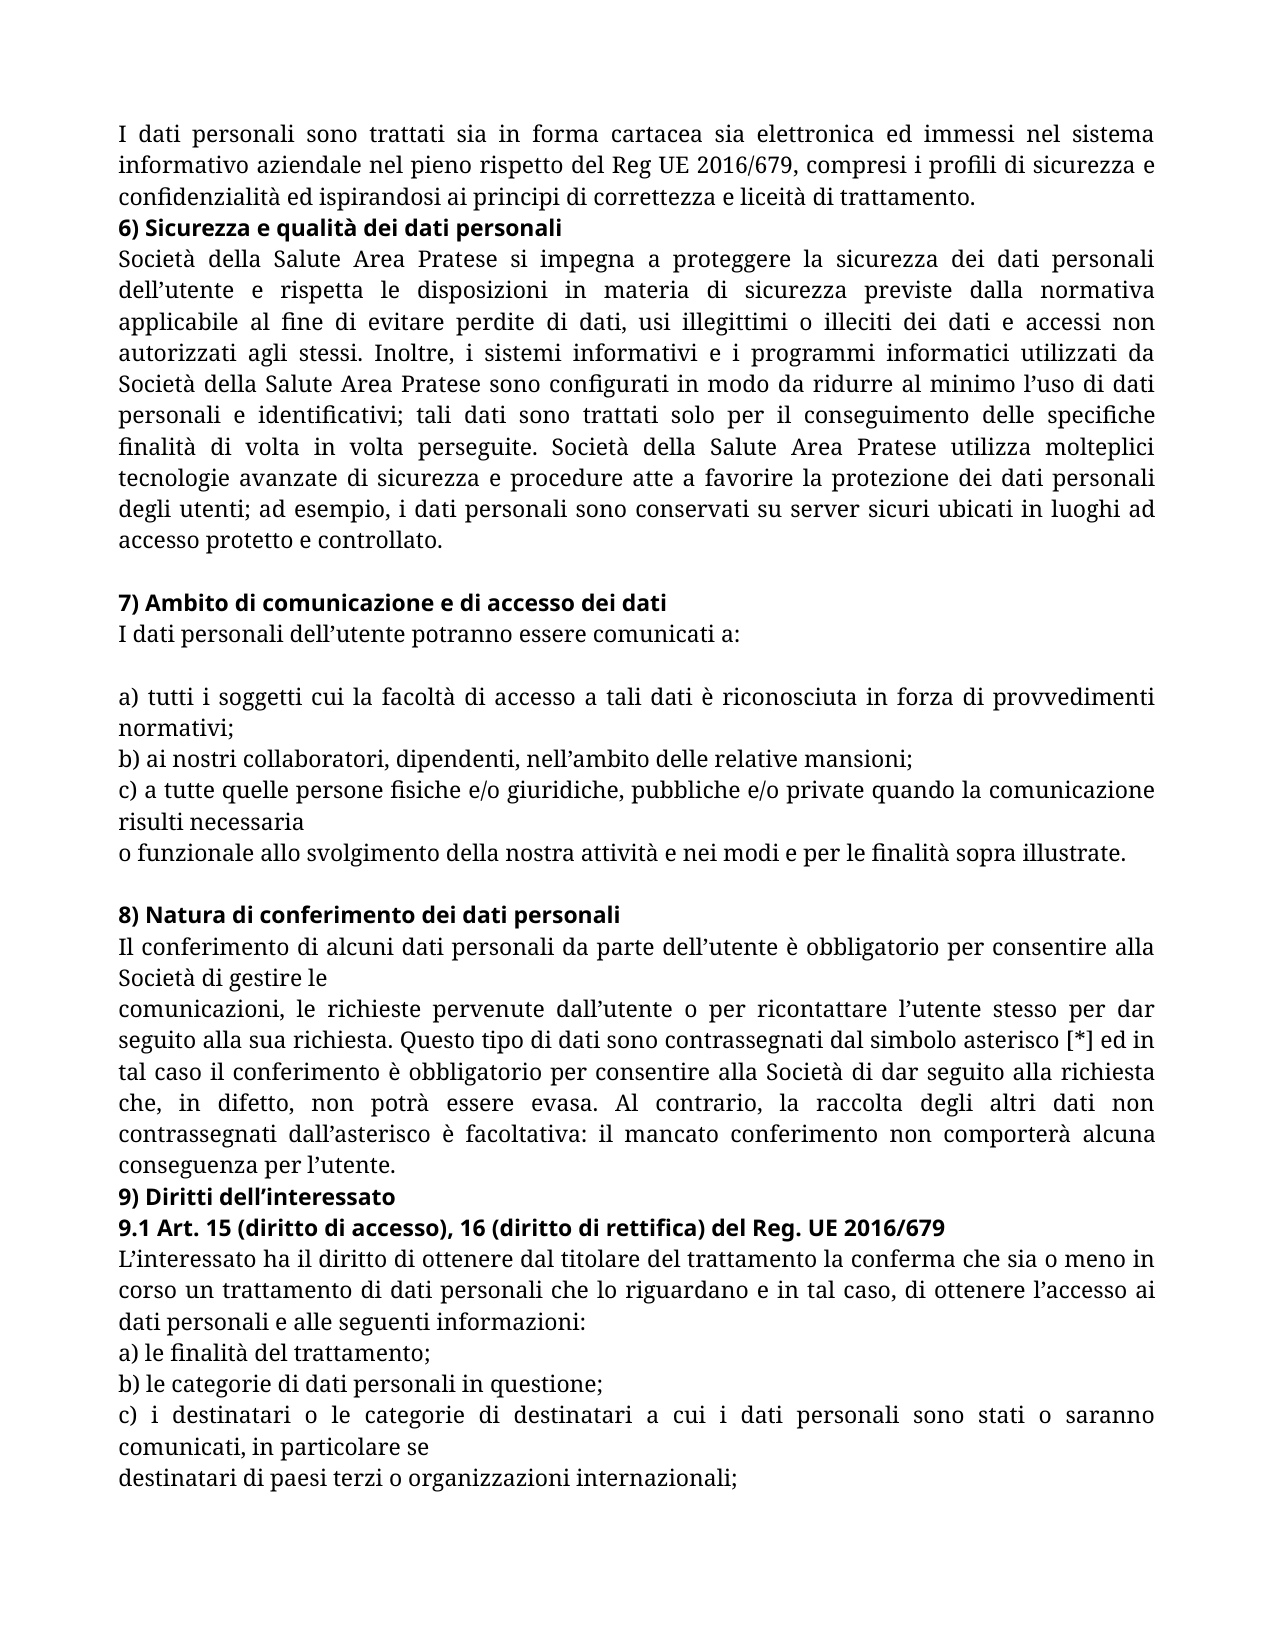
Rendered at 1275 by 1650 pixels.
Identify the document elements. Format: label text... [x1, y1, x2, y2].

text c) i destinatari o le categorie di destinatari a cui i dati personali sono stati o saranno comunicati, in particolare se [118, 1399, 1157, 1462]
text L’interessato ha il diritto di ottenere dal titolare del trattamento la conferma che sia o meno in corso un trattamento di dati personali che lo riguardano e in tal caso, di ottenere l’accesso ai dati personali e alle seguenti informazioni: [118, 1243, 1157, 1337]
text b) ai nostri collaboratori, dipendenti, nell’ambito delle relative mansioni; [118, 743, 1157, 774]
text c) a tutte quelle persone fisiche e/o giuridiche, pubbliche e/o private quando la comunicazione risulti necessaria [118, 774, 1157, 837]
text 8) Natura di conferimento dei dati personali [118, 899, 1157, 931]
text 9.1 Art. 15 (diritto di accesso), 16 (diritto di rettifica) del Reg. UE 2016/679 [118, 1212, 1157, 1243]
text Società della Salute Area Pratese si impegna a proteggere la sicurezza dei dati personali dell’utente e rispetta le disposizioni in materia di sicurezza previste dalla normativa applicabile al fine di evitare perdite di dati, usi illegittimi o illeciti dei dati e accessi non autorizzati agli stessi. Inoltre, i sistemi informativi e i programmi informatici utilizzati da Società della Salute Area Pratese sono configurati in modo da ridurre al minimo l’uso di dati personali e identificativi; tali dati sono trattati solo per il conseguimento delle specifiche finalità di volta in volta perseguite. Società della Salute Area Pratese utilizza molteplici tecnologie avanzate di sicurezza e procedure atte a favorire la protezione dei dati personali degli utenti; ad esempio, i dati personali sono conservati su server sicuri ubicati in luoghi ad accesso protetto e controllato. [118, 243, 1157, 556]
text 6) Sicurezza e qualità dei dati personali [118, 212, 1157, 243]
text I dati personali dell’utente potranno essere comunicati a: [118, 618, 1157, 649]
text a) le finalità del trattamento; [118, 1337, 1157, 1368]
text o funzionale allo svolgimento della nostra attività e nei modi e per le finalità sopra illustrate. [118, 837, 1157, 868]
text b) le categorie di dati personali in questione; [118, 1368, 1157, 1399]
text 7) Ambito di comunicazione e di accesso dei dati [118, 587, 1157, 618]
text Il conferimento di alcuni dati personali da parte dell’utente è obbligatorio per consentire alla Società di gestire le [118, 931, 1157, 993]
text I dati personali sono trattati sia in forma cartacea sia elettronica ed immessi nel sistema informativo aziendale nel pieno rispetto del Reg UE 2016/679, compresi i profili di sicurezza e confidenzialità ed ispirandosi ai principi di correttezza e liceità di trattamento. [118, 118, 1157, 212]
text 9) Diritti dell’interessato [118, 1181, 1157, 1212]
text a) tutti i soggetti cui la facoltà di accesso a tali dati è riconosciuta in forza di provvedimenti normativi; [118, 681, 1157, 743]
text comunicazioni, le richieste pervenute dall’utente o per ricontattare l’utente stesso per dar seguito alla sua richiesta. Questo tipo di dati sono contrassegnati dal simbolo asterisco [*] ed in tal caso il conferimento è obbligatorio per consentire alla Società di dar seguito alla richiesta che, in difetto, non potrà essere evasa. Al contrario, la raccolta degli altri dati non contrassegnati dall’asterisco è facoltativa: il mancato conferimento non comporterà alcuna conseguenza per l’utente. [118, 993, 1157, 1181]
text destinatari di paesi terzi o organizzazioni internazionali; [118, 1462, 1157, 1493]
